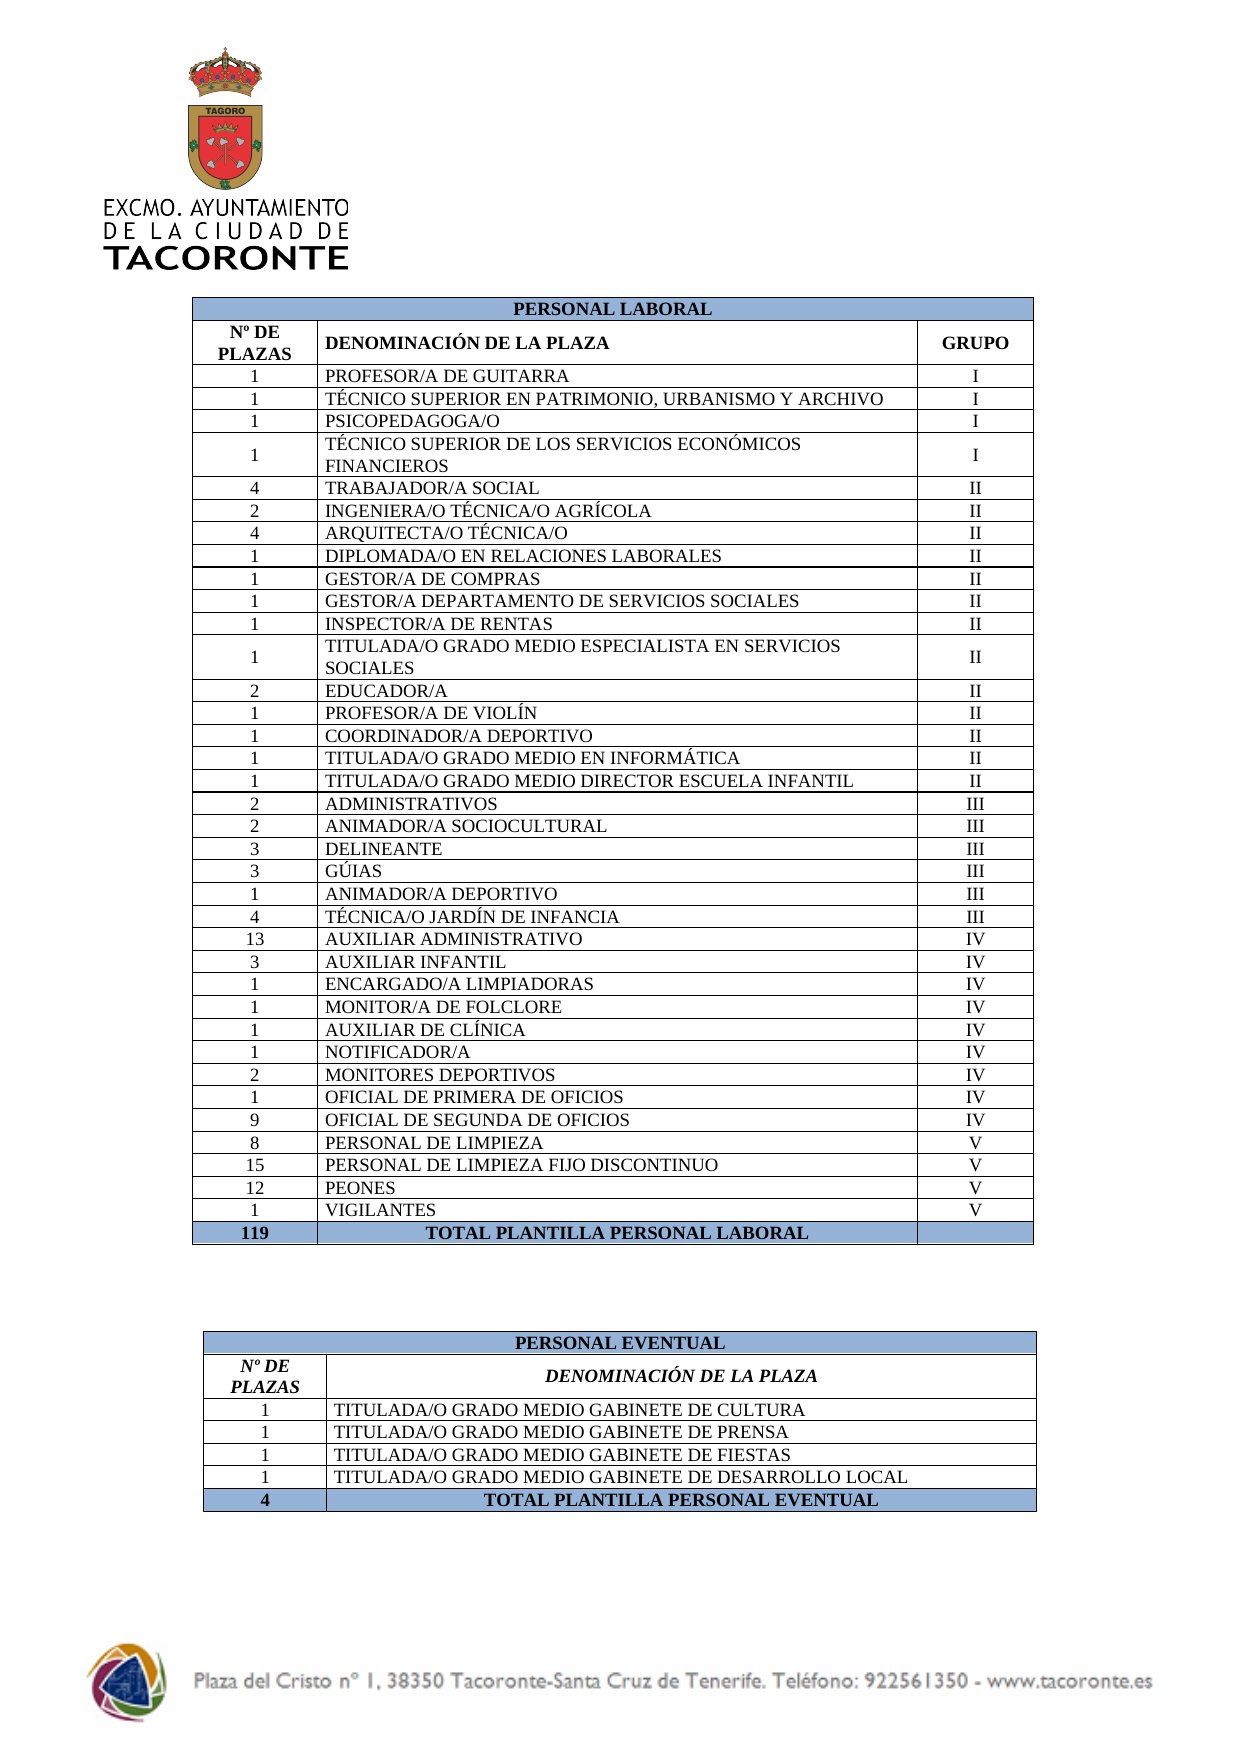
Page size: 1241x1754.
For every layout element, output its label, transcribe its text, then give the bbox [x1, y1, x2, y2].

table_cell V [918, 1154, 1033, 1176]
table_header PERSONAL LABORAL [193, 298, 1033, 320]
table_cell I [918, 365, 1033, 387]
table_cell 4 [193, 906, 317, 927]
table_cell TITULADA/O GRADO MEDIO EN INFORMÁTICA [318, 747, 917, 769]
table_cell COORDINADOR/A DEPORTIVO [318, 725, 917, 746]
table_cell [918, 1222, 1033, 1243]
table_cell 2 [193, 500, 317, 521]
table_cell II [918, 568, 1033, 589]
table_cell AUXILIAR INFANTIL [318, 951, 917, 972]
table_cell INSPECTOR/A DE RENTAS [318, 613, 917, 634]
table_cell PROFESOR/A DE GUITARRA [318, 365, 917, 387]
table_cell 12 [193, 1177, 317, 1198]
table_cell 1 [193, 770, 317, 791]
table_cell II [918, 522, 1033, 544]
table_cell 1 [193, 635, 317, 678]
table_cell MONITOR/A DE FOLCLORE [318, 996, 917, 1017]
table_cell TITULADA/O GRADO MEDIO ESPECIALISTA EN SERVICIOS SOCIALES [318, 635, 917, 678]
table_cell ARQUITECTA/O TÉCNICA/O [318, 522, 917, 544]
table_cell 1 [193, 365, 317, 387]
table_cell III [918, 906, 1033, 927]
table_cell IV [918, 1086, 1033, 1108]
table_cell IV [918, 1041, 1033, 1063]
table_cell Nº DE PLAZAS [193, 321, 317, 364]
table_cell III [918, 838, 1033, 859]
table_cell 1 [193, 883, 317, 904]
table_cell 1 [193, 1199, 317, 1221]
table_cell 4 [204, 1489, 326, 1511]
table_cell 3 [193, 951, 317, 972]
table_cell IV [918, 996, 1033, 1017]
table_cell TOTAL PLANTILLA PERSONAL LABORAL [318, 1222, 917, 1243]
table_cell PERSONAL DE LIMPIEZA FIJO DISCONTINUO [318, 1154, 917, 1176]
table_cell TITULADA/O GRADO MEDIO GABINETE DE PRENSA [327, 1421, 1036, 1443]
table_cell V [918, 1132, 1033, 1153]
table_cell 9 [193, 1109, 317, 1131]
table_cell TITULADA/O GRADO MEDIO DIRECTOR ESCUELA INFANTIL [318, 770, 917, 791]
table_cell GRUPO [918, 321, 1033, 364]
table_cell III [918, 815, 1033, 837]
table_cell 1 [193, 388, 317, 409]
table_cell 1 [204, 1421, 326, 1443]
table_cell II [918, 590, 1033, 612]
table_cell TÉCNICA/O JARDÍN DE INFANCIA [318, 906, 917, 927]
table_cell II [918, 770, 1033, 791]
table_cell TOTAL PLANTILLA PERSONAL EVENTUAL [327, 1489, 1036, 1511]
table_cell TRABAJADOR/A SOCIAL [318, 477, 917, 499]
table_cell PROFESOR/A DE VIOLÍN [318, 702, 917, 724]
table_cell 1 [193, 1041, 317, 1063]
table_cell 13 [193, 928, 317, 950]
table_cell 1 [193, 433, 317, 476]
table_cell PSICOPEDAGOGA/O [318, 410, 917, 432]
table_cell II [918, 477, 1033, 499]
table_cell II [918, 500, 1033, 521]
table_cell II [918, 702, 1033, 724]
table_cell 1 [193, 545, 317, 566]
table_cell AUXILIAR ADMINISTRATIVO [318, 928, 917, 950]
table_cell GESTOR/A DEPARTAMENTO DE SERVICIOS SOCIALES [318, 590, 917, 612]
table_cell OFICIAL DE PRIMERA DE OFICIOS [318, 1086, 917, 1108]
table_cell V [918, 1177, 1033, 1198]
table_cell III [918, 860, 1033, 882]
table_cell TÉCNICO SUPERIOR EN PATRIMONIO, URBANISMO Y ARCHIVO [318, 388, 917, 409]
table_cell I [918, 410, 1033, 432]
table_cell INGENIERA/O TÉCNICA/O AGRÍCOLA [318, 500, 917, 521]
table_cell 4 [193, 477, 317, 499]
table_cell ANIMADOR/A SOCIOCULTURAL [318, 815, 917, 837]
table_cell 3 [193, 838, 317, 859]
table_cell IV [918, 1019, 1033, 1040]
table_cell 2 [193, 793, 317, 814]
table_cell ANIMADOR/A DEPORTIVO [318, 883, 917, 904]
table_cell 1 [193, 725, 317, 746]
table_cell 2 [193, 680, 317, 701]
table_cell 2 [193, 815, 317, 837]
table_cell VIGILANTES [318, 1199, 917, 1221]
table_cell 1 [193, 590, 317, 612]
table_cell OFICIAL DE SEGUNDA DE OFICIOS [318, 1109, 917, 1131]
table_cell 1 [193, 973, 317, 995]
table_cell PERSONAL DE LIMPIEZA [318, 1132, 917, 1153]
table_cell 1 [193, 747, 317, 769]
table_cell 15 [193, 1154, 317, 1176]
table_cell GESTOR/A DE COMPRAS [318, 568, 917, 589]
table_cell II [918, 635, 1033, 678]
table_cell DELINEANTE [318, 838, 917, 859]
table_cell TITULADA/O GRADO MEDIO GABINETE DE CULTURA [327, 1399, 1036, 1420]
table_cell 1 [193, 568, 317, 589]
table_cell 1 [193, 702, 317, 724]
table_cell TÉCNICO SUPERIOR DE LOS SERVICIOS ECONÓMICOS FINANCIEROS [318, 433, 917, 476]
table_cell II [918, 747, 1033, 769]
table_cell MONITORES DEPORTIVOS [318, 1064, 917, 1085]
table_cell 3 [193, 860, 317, 882]
table_cell IV [918, 1109, 1033, 1131]
table_cell ADMINISTRATIVOS [318, 793, 917, 814]
table_cell II [918, 680, 1033, 701]
picture [103, 47, 348, 270]
table_cell 119 [193, 1222, 317, 1243]
table_header PERSONAL EVENTUAL [204, 1332, 1036, 1353]
table_cell 1 [204, 1466, 326, 1488]
table_cell IV [918, 973, 1033, 995]
table_cell TITULADA/O GRADO MEDIO GABINETE DE DESARROLLO LOCAL [327, 1466, 1036, 1488]
table_cell I [918, 388, 1033, 409]
table_cell 1 [193, 1086, 317, 1108]
table_cell 1 [193, 1019, 317, 1040]
table_cell TITULADA/O GRADO MEDIO GABINETE DE FIESTAS [327, 1444, 1036, 1465]
table_cell 4 [193, 522, 317, 544]
table_cell Nº DE PLAZAS [204, 1355, 326, 1398]
table_cell ENCARGADO/A LIMPIADORAS [318, 973, 917, 995]
table_cell GÚIAS [318, 860, 917, 882]
table_cell II [918, 545, 1033, 566]
table_cell 1 [193, 996, 317, 1017]
table_cell I [918, 433, 1033, 476]
table_cell II [918, 613, 1033, 634]
table_cell NOTIFICADOR/A [318, 1041, 917, 1063]
table_cell 1 [193, 410, 317, 432]
picture [80, 1630, 1163, 1737]
table_cell DIPLOMADA/O EN RELACIONES LABORALES [318, 545, 917, 566]
table_cell DENOMINACIÓN DE LA PLAZA [318, 321, 917, 364]
table_cell III [918, 793, 1033, 814]
table_cell DENOMINACIÓN DE LA PLAZA [327, 1355, 1036, 1398]
table_cell IV [918, 1064, 1033, 1085]
table_cell IV [918, 928, 1033, 950]
table_cell AUXILIAR DE CLÍNICA [318, 1019, 917, 1040]
table_cell 1 [204, 1444, 326, 1465]
table_cell II [918, 725, 1033, 746]
table_cell 1 [204, 1399, 326, 1420]
table_cell 2 [193, 1064, 317, 1085]
table_cell IV [918, 951, 1033, 972]
table_cell 1 [193, 613, 317, 634]
table_cell III [918, 883, 1033, 904]
table_cell V [918, 1199, 1033, 1221]
table_cell 8 [193, 1132, 317, 1153]
table_cell PEONES [318, 1177, 917, 1198]
table_cell EDUCADOR/A [318, 680, 917, 701]
